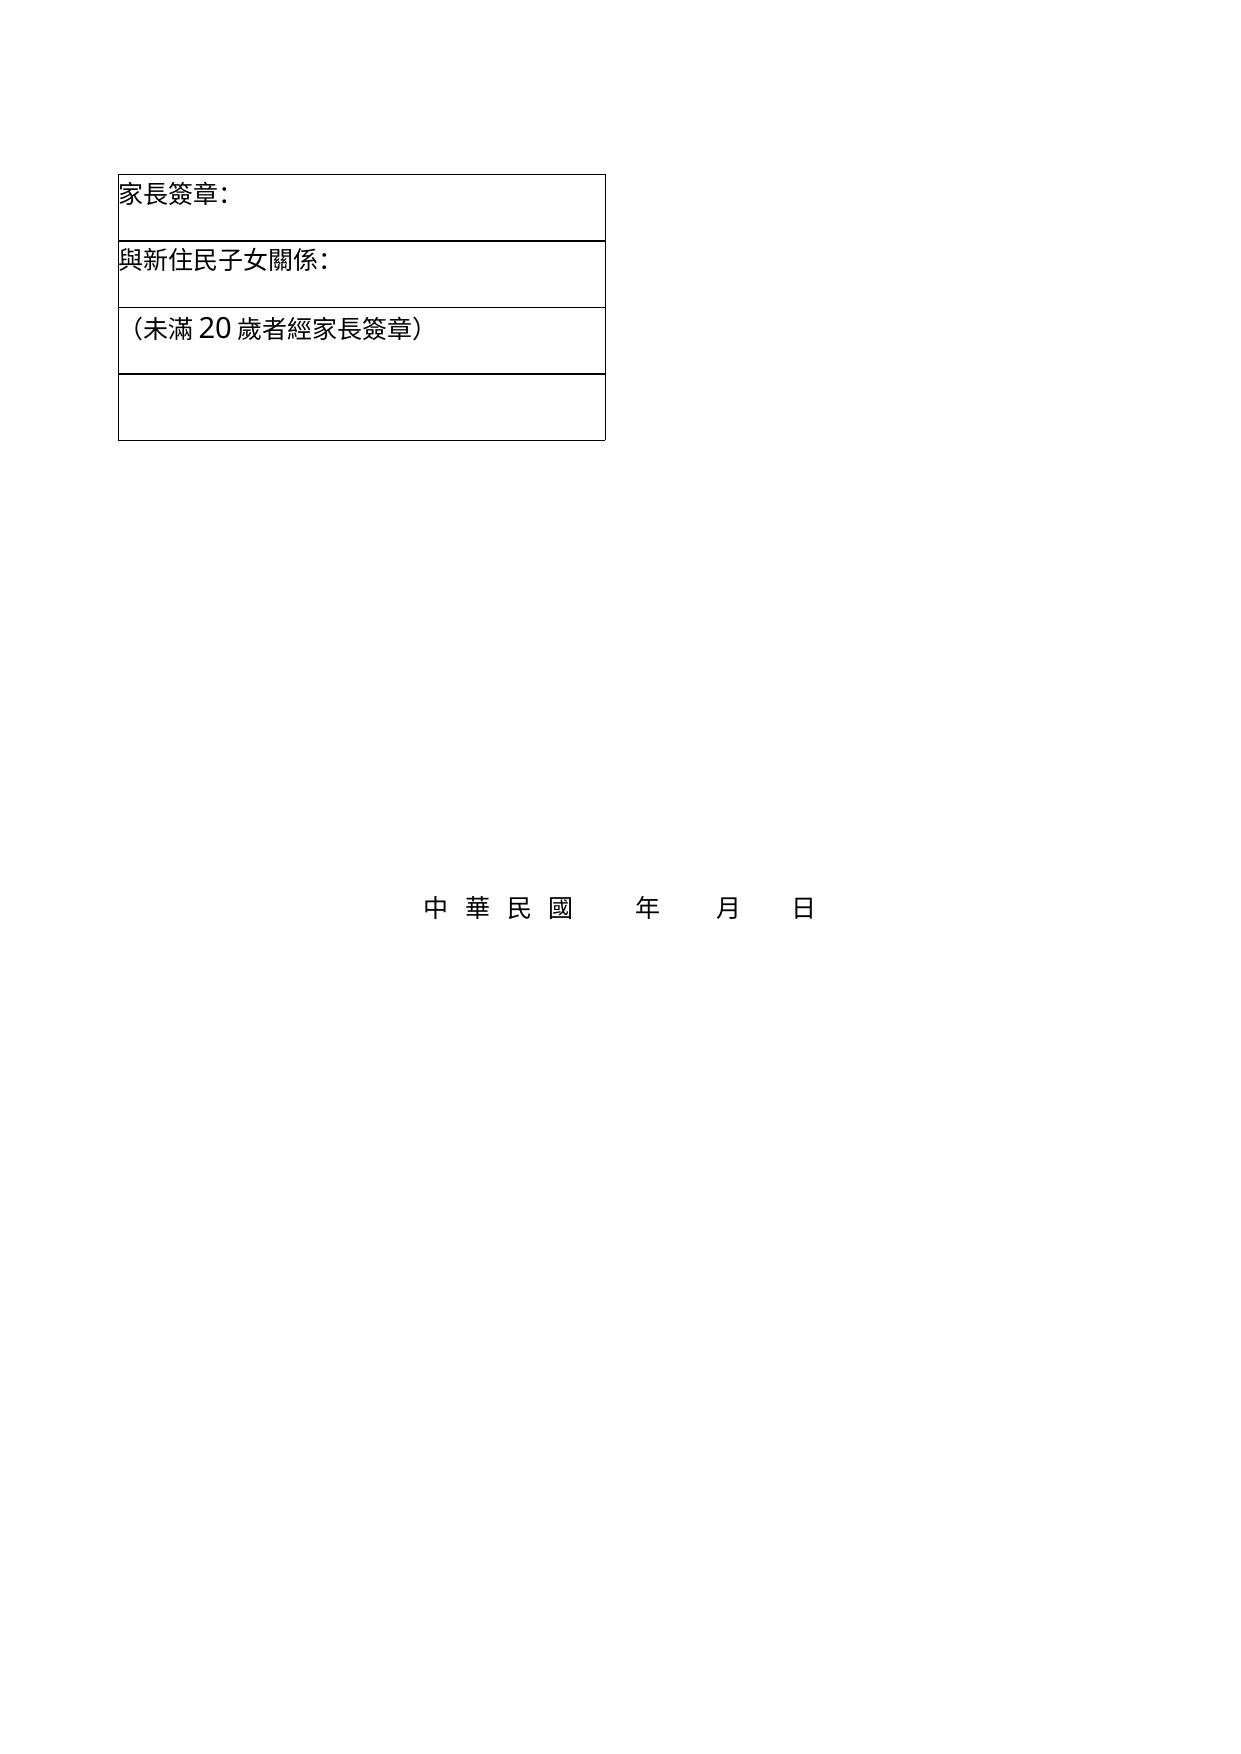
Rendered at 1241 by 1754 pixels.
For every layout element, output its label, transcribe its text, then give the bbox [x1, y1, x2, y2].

table_cell 與新住民子女關係： [119, 242, 605, 307]
text 中 華 民 國 年 月 日 [118, 888, 1122, 924]
table_cell [119, 375, 605, 440]
table_cell （未滿20歲者經家長簽章） [119, 308, 605, 373]
table_header 家長簽章： [119, 175, 605, 240]
